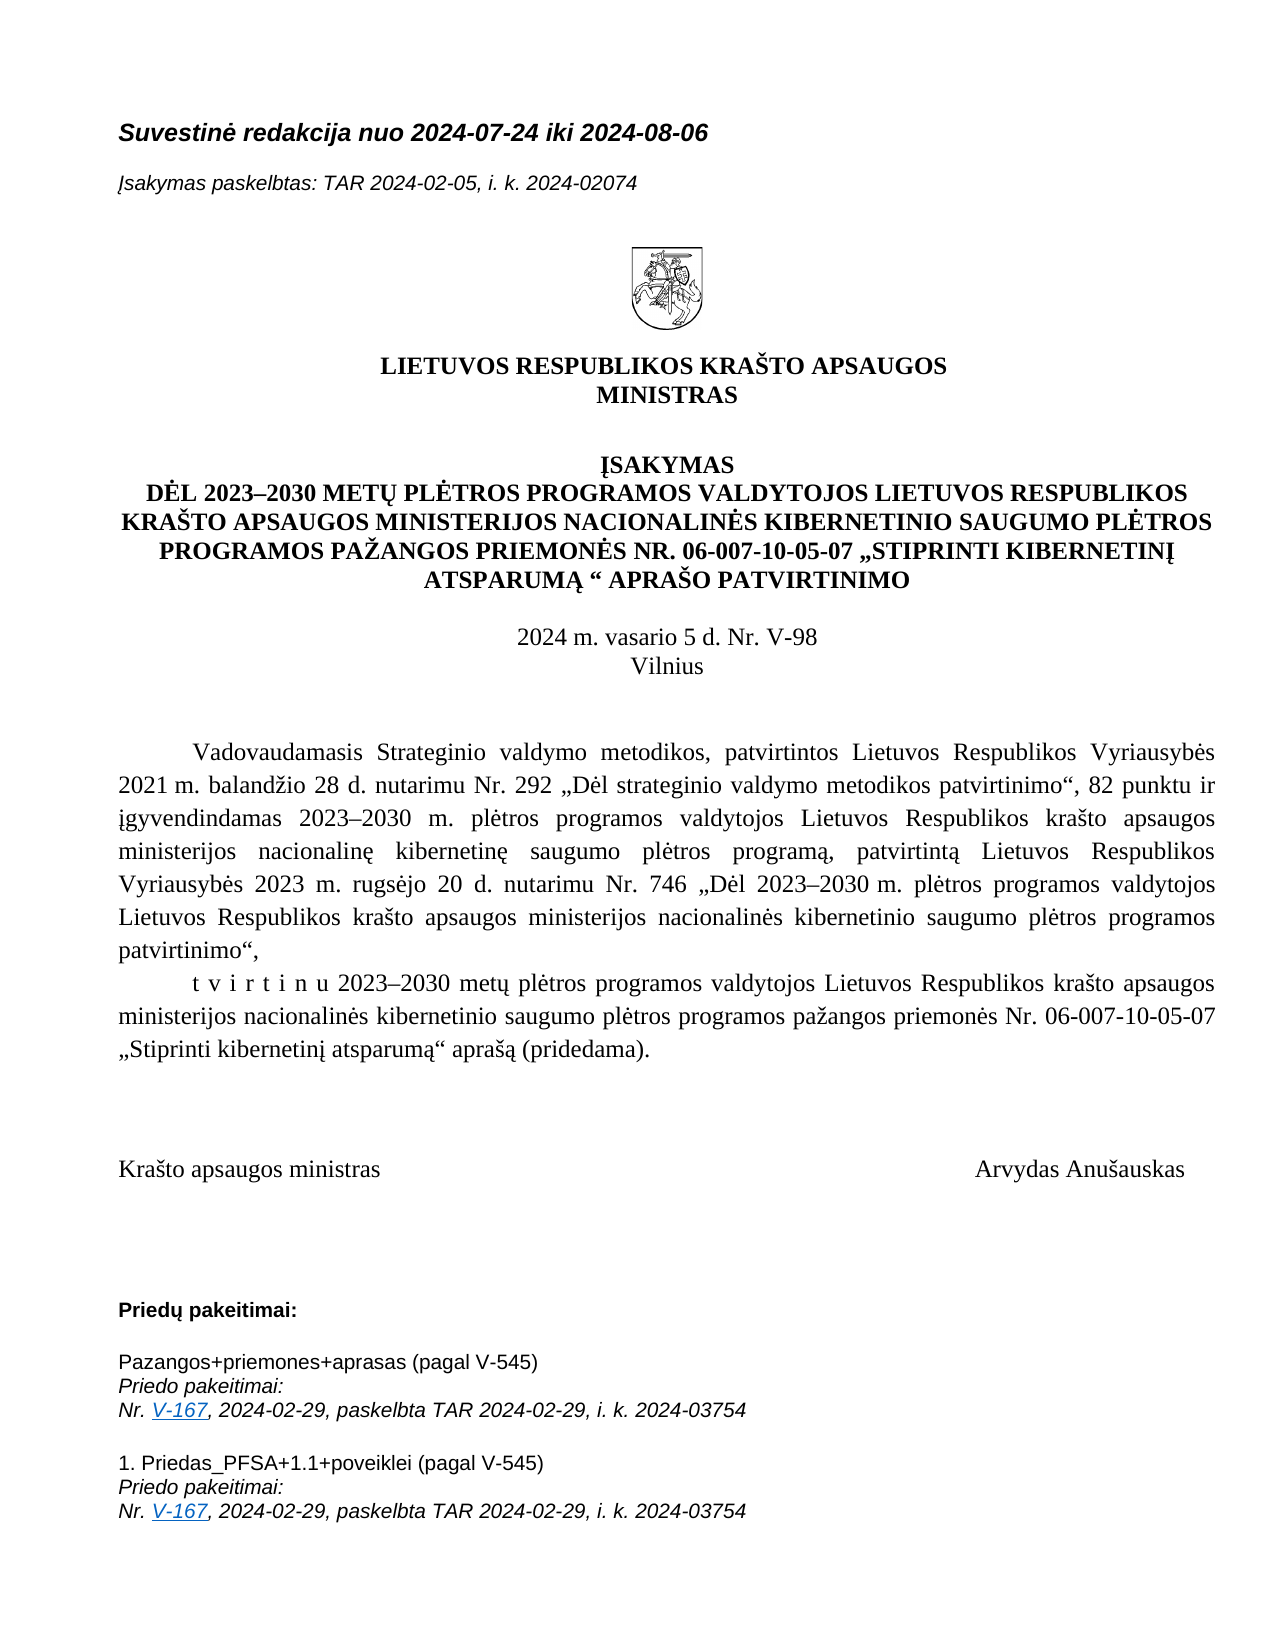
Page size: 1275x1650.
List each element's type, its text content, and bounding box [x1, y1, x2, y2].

text ĮSAKYMAS [118, 450, 1216, 478]
text Priedo pakeitimai: [118, 1374, 1216, 1398]
text lietuvos respublikos krašto apsaugos ministras [118, 351, 1216, 409]
text Pazangos+priemones+aprasas (pagal V-545) [118, 1350, 1216, 1374]
text Vilnius [118, 651, 1216, 680]
text Suvestinė redakcija nuo 2024-07-24 iki 2024-08-06 [118, 118, 1216, 147]
text 1. Priedas_PFSA+1.1+poveiklei (pagal V-545) [118, 1451, 1216, 1475]
text Priedų pakeitimai: [118, 1297, 1216, 1321]
text Įsakymas paskelbtas: TAR 2024-02-05, i. k. 2024-02074 [118, 171, 1216, 195]
text 2024 m. vasario 5 d. Nr. V-98 [118, 622, 1216, 651]
text t v i r t i n u 2023–2030 metų plėtros programos valdytojos Lietuvos Respublikos krašto apsaugos ministerijos nacionalinės kibernetinio saugumo plėtros programos pažangos priemonės Nr. 06-007-10-05-07 „Stiprinti kibernetinį atsparumą“ aprašą (pridedama). [118, 968, 1216, 1063]
text DĖL 2023–2030 METŲ PLĖTROS PROGRAMOS VALDYTOJOS LIETUVOS RESPUBLIKOS KRAŠTO APSAUGOS MINISTERIJOS NACIONALINĖS KIBERNETINIO SAUGUMO PLĖTROS PROGRAMOS PAŽANGOS PRIEMONĖS NR. 06-007-10-05-07 „STIPRINTI KIBERNETINĮ ATSPARUMĄ “ APRAŠO PATVIRTINIMO [118, 478, 1216, 593]
text Nr. V-167, 2024-02-29, paskelbta TAR 2024-02-29, i. k. 2024-03754 [118, 1499, 1216, 1523]
text Krašto apsaugos ministras Arvydas Anušauskas [118, 1154, 1216, 1182]
text Vadovaudamasis Strateginio valdymo metodikos, patvirtintos Lietuvos Respublikos Vyriausybės 2021 m. balandžio 28 d. nutarimu Nr. 292 „Dėl strateginio valdymo metodikos patvirtinimo“, 82 punktu ir įgyvendindamas 2023–2030 m. plėtros programos valdytojos Lietuvos Respublikos krašto apsaugos ministerijos nacionalinę kibernetinę saugumo plėtros programą, patvirtintą Lietuvos Respublikos Vyriausybės 2023 m. rugsėjo 20 d. nutarimu Nr. 746 „Dėl 2023–2030 m. plėtros programos valdytojos Lietuvos Respublikos krašto apsaugos ministerijos nacionalinės kibernetinio saugumo plėtros programos patvirtinimo“, [118, 737, 1216, 964]
text Nr. V-167, 2024-02-29, paskelbta TAR 2024-02-29, i. k. 2024-03754 [118, 1398, 1216, 1422]
text Priedo pakeitimai: [118, 1475, 1216, 1499]
